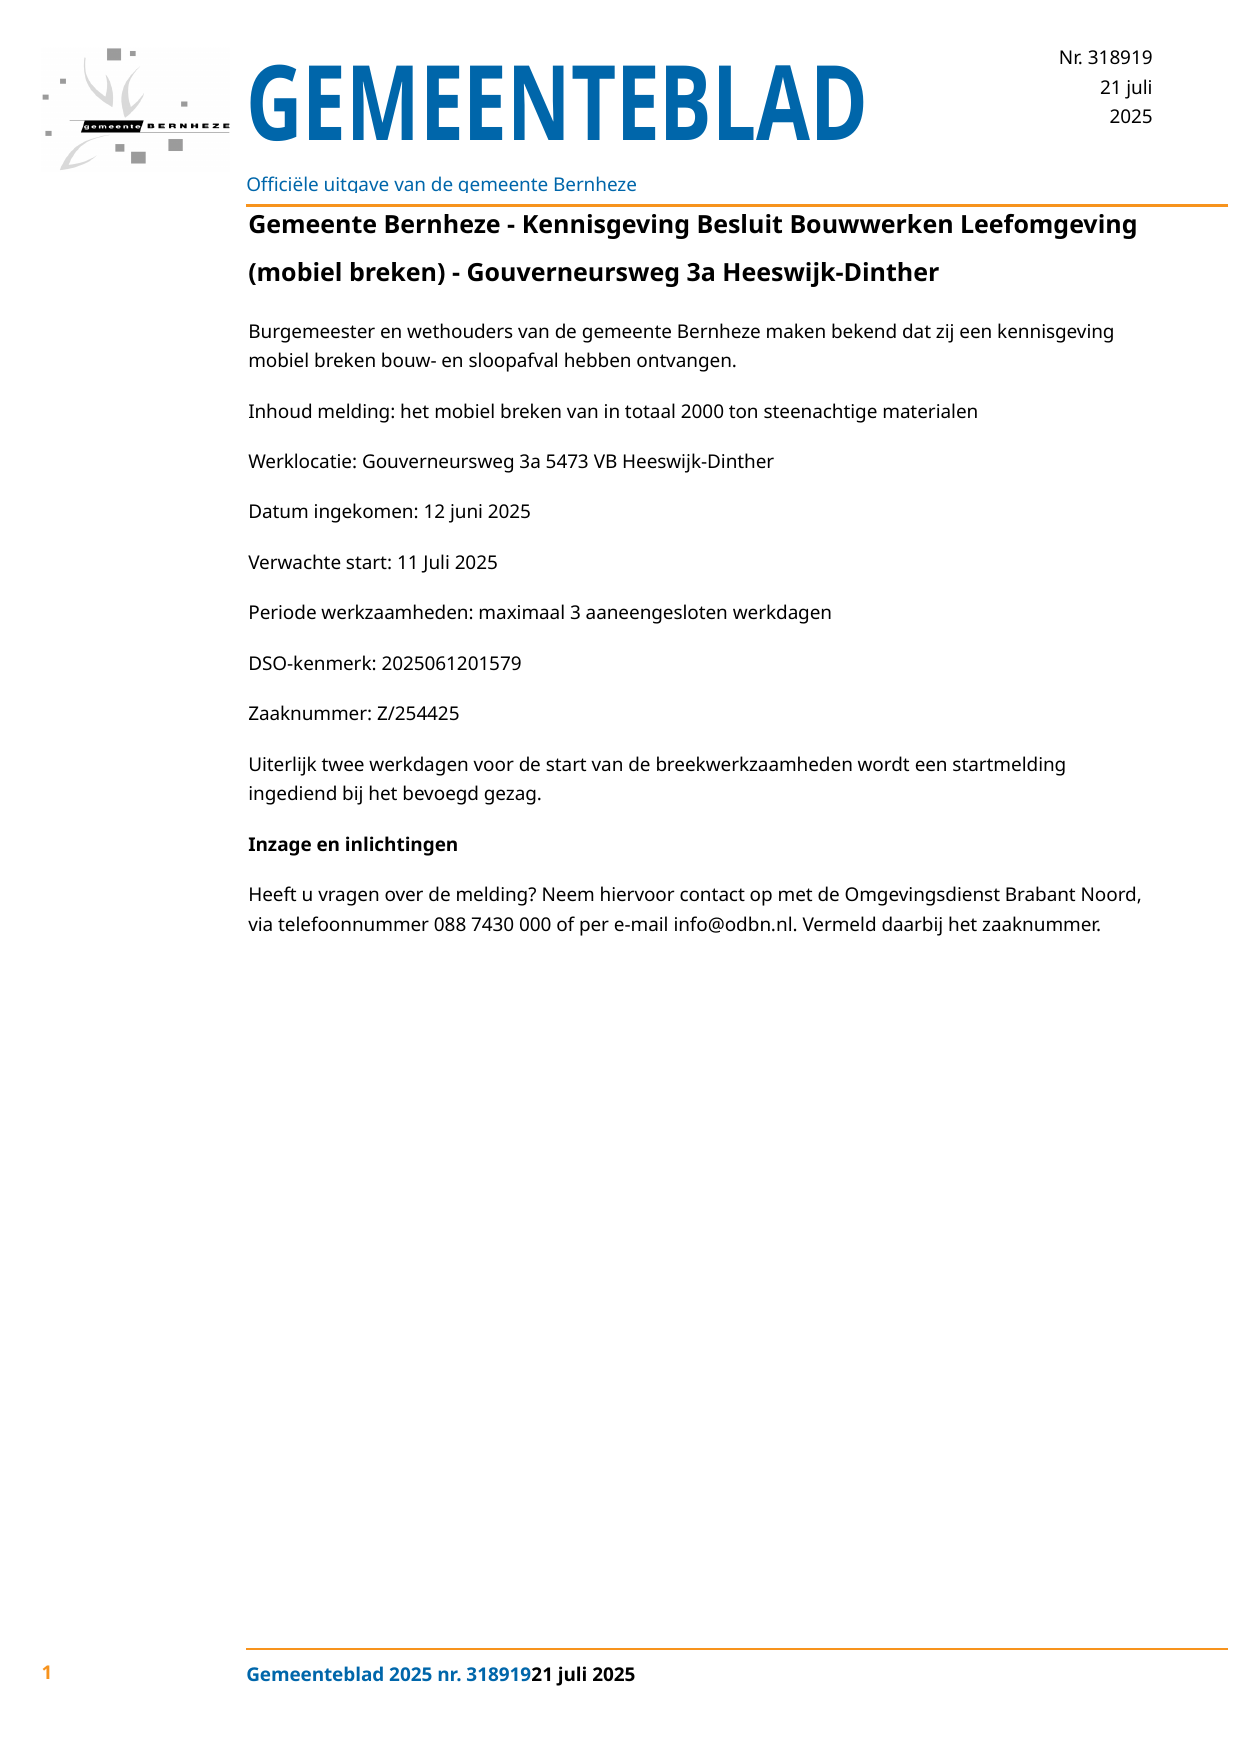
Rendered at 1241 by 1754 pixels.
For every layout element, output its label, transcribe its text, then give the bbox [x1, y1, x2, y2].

text Uiterlijk twee werkdagen voor de start van de breekwerkzaamheden wordt een startmelding ingediend bij het bevoegd gezag. [248, 751, 1152, 806]
text DSO-kenmerk: 2025061201579 [248, 650, 1152, 676]
picture [41, 47, 231, 172]
text Periode werkzaamheden: maximaal 3 aaneengesloten werkdagen [248, 599, 1152, 625]
text Werklocatie: Gouverneursweg 3a 5473 VB Heeswijk-Dinther [248, 448, 1152, 474]
text Verwachte start: 11 Juli 2025 [248, 549, 1152, 575]
text Inhoud melding: het mobiel breken van in totaal 2000 ton steenachtige materialen [248, 398, 1152, 424]
text Heeft u vragen over de melding? Neem hiervoor contact op met de Omgevingsdienst Brabant Noord, via telefoonnummer 088 7430 000 of per e-mail info@odbn.nl. Vermeld daarbij het zaaknummer. [248, 881, 1152, 937]
text Inzage en inlichtingen [248, 831, 1152, 857]
text Burgemeester en wethouders van de gemeente Bernheze maken bekend dat zij een kennisgeving mobiel breken bouw- en sloopafval hebben ontvangen. [248, 318, 1152, 373]
text Zaaknummer: Z/254425 [248, 700, 1152, 726]
text Gemeente Bernheze - Kennisgeving Besluit Bouwwerken Leefomgeving (mobiel breken) - Gouverneursweg 3a Heeswijk-Dinther [248, 207, 1152, 288]
text Datum ingekomen: 12 juni 2025 [248, 499, 1152, 524]
